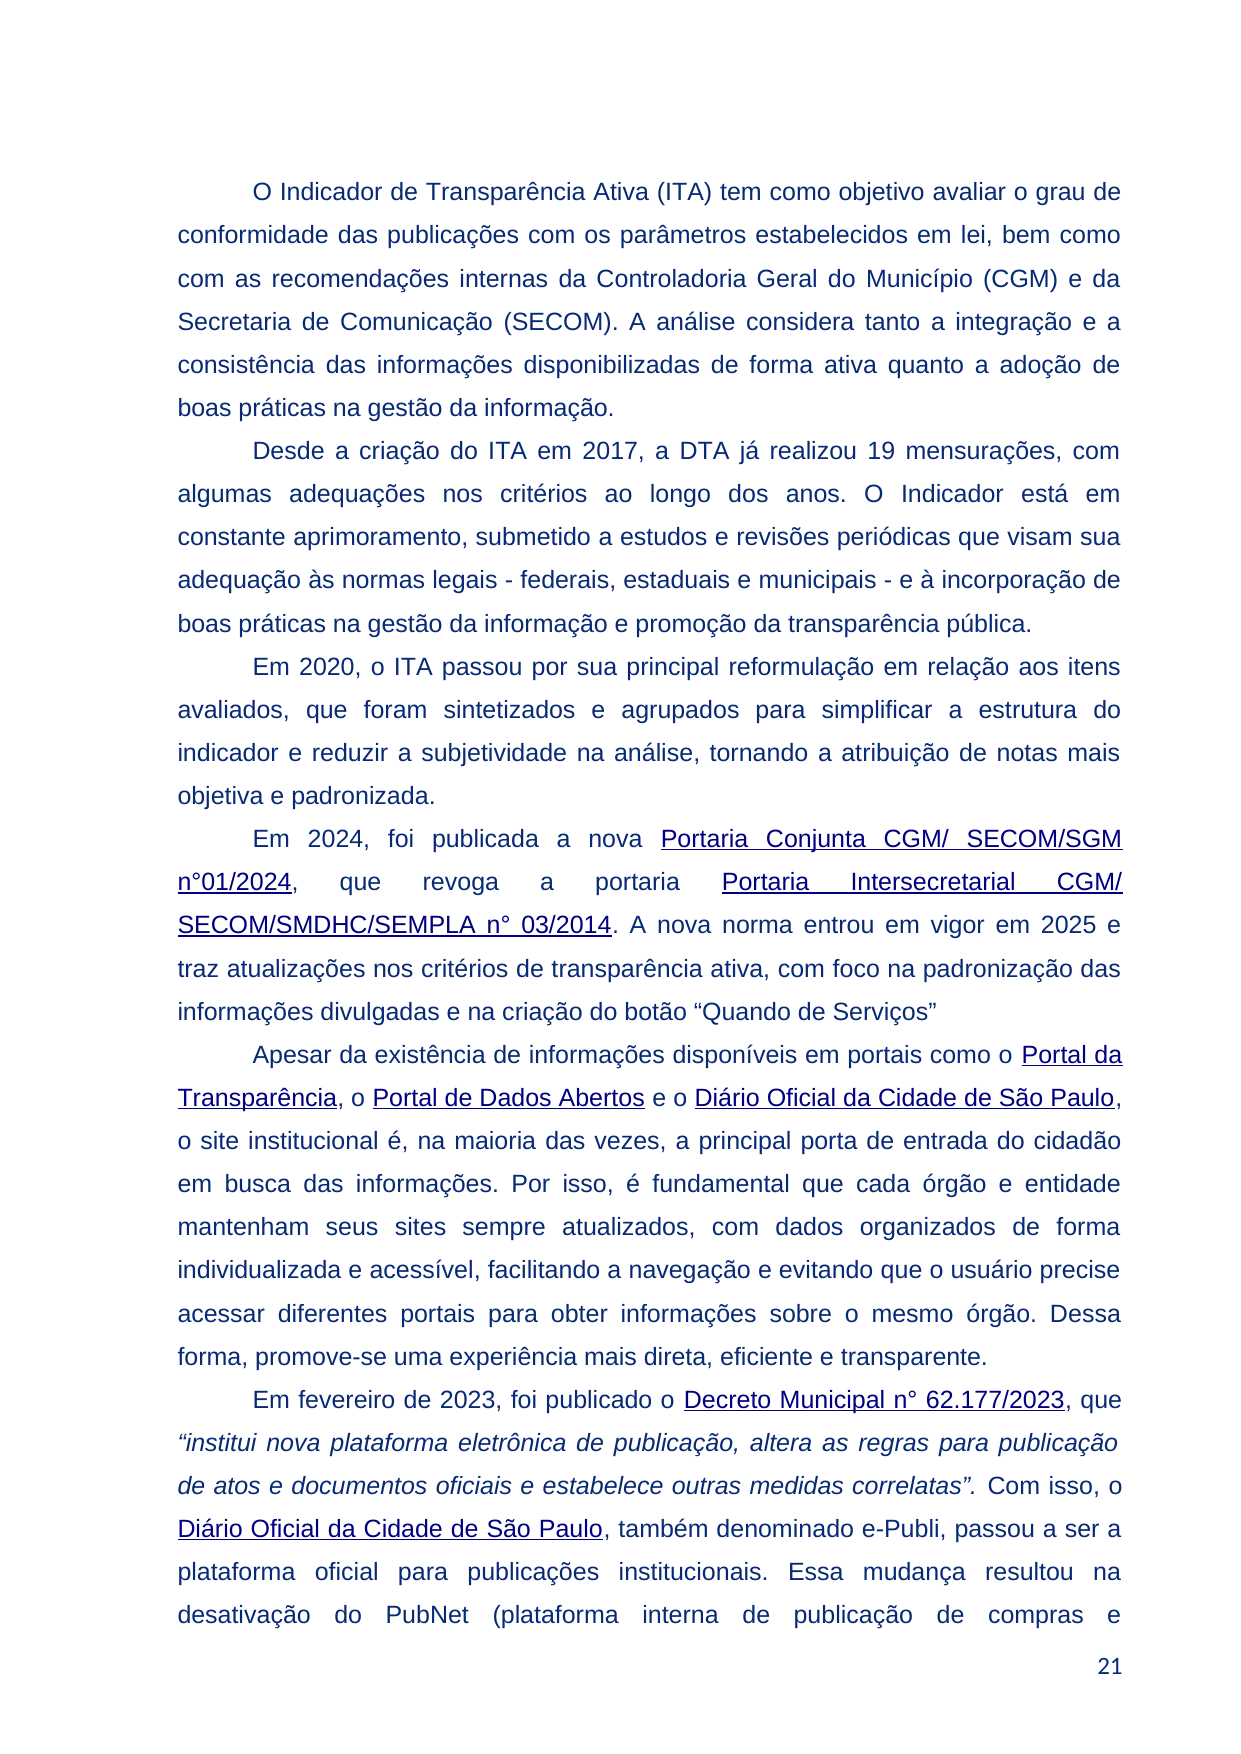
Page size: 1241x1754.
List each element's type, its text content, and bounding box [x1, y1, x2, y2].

text Em 2024, foi publicada a nova Portaria Conjunta CGM/ SECOM/SGM n°01/2024, que revoga a portaria Portaria Intersecretarial CGM/ SECOM/SMDHC/SEMPLA n° 03/2014. A nova norma entrou em vigor em 2025 e traz atualizações nos critérios de transparência ativa, com foco na padronização das informações divulgadas e na criação do botão “Quando de Serviços” [177, 824, 1122, 1025]
text Apesar da existência de informações disponíveis em portais como o Portal da Transparência, o Portal de Dados Abertos e o Diário Oficial da Cidade de São Paulo, o site institucional é, na maioria das vezes, a principal porta de entrada do cidadão em busca das informações. Por isso, é fundamental que cada órgão e entidade mantenham seus sites sempre atualizados, com dados organizados de forma individualizada e acessível, facilitando a navegação e evitando que o usuário precise acessar diferentes portais para obter informações sobre o mesmo órgão. Dessa forma, promove-se uma experiência mais direta, eficiente e transparente. [177, 1040, 1122, 1370]
text Desde a criação do ITA em 2017, a DTA já realizou 19 mensurações, com algumas adequações nos critérios ao longo dos anos. O Indicador está em constante aprimoramento, submetido a estudos e revisões periódicas que visam sua adequação às normas legais - federais, estaduais e municipais - e à incorporação de boas práticas na gestão da informação e promoção da transparência pública. [177, 436, 1122, 637]
text Em 2020, o ITA passou por sua principal reformulação em relação aos itens avaliados, que foram sintetizados e agrupados para simplificar a estrutura do indicador e reduzir a subjetividade na análise, tornando a atribuição de notas mais objetiva e padronizada. [177, 652, 1122, 810]
text O Indicador de Transparência Ativa (ITA) tem como objetivo avaliar o grau de conformidade das publicações com os parâmetros estabelecidos em lei, bem como com as recomendações internas da Controladoria Geral do Município (CGM) e da Secretaria de Comunicação (SECOM). A análise considera tanto a integração e a consistência das informações disponibilizadas de forma ativa quanto a adoção de boas práticas na gestão da informação. [177, 177, 1122, 422]
text Em fevereiro de 2023, foi publicado o Decreto Municipal n° 62.177/2023, que “institui nova plataforma eletrônica de publicação, altera as regras para publicação de atos e documentos oficiais e estabelece outras medidas correlatas”. Com isso, o Diário Oficial da Cidade de São Paulo, também denominado e-Publi, passou a ser a plataforma oficial para publicações institucionais. Essa mudança resultou na desativação do PubNet (plataforma interna de publicação de compras e [177, 1385, 1122, 1629]
